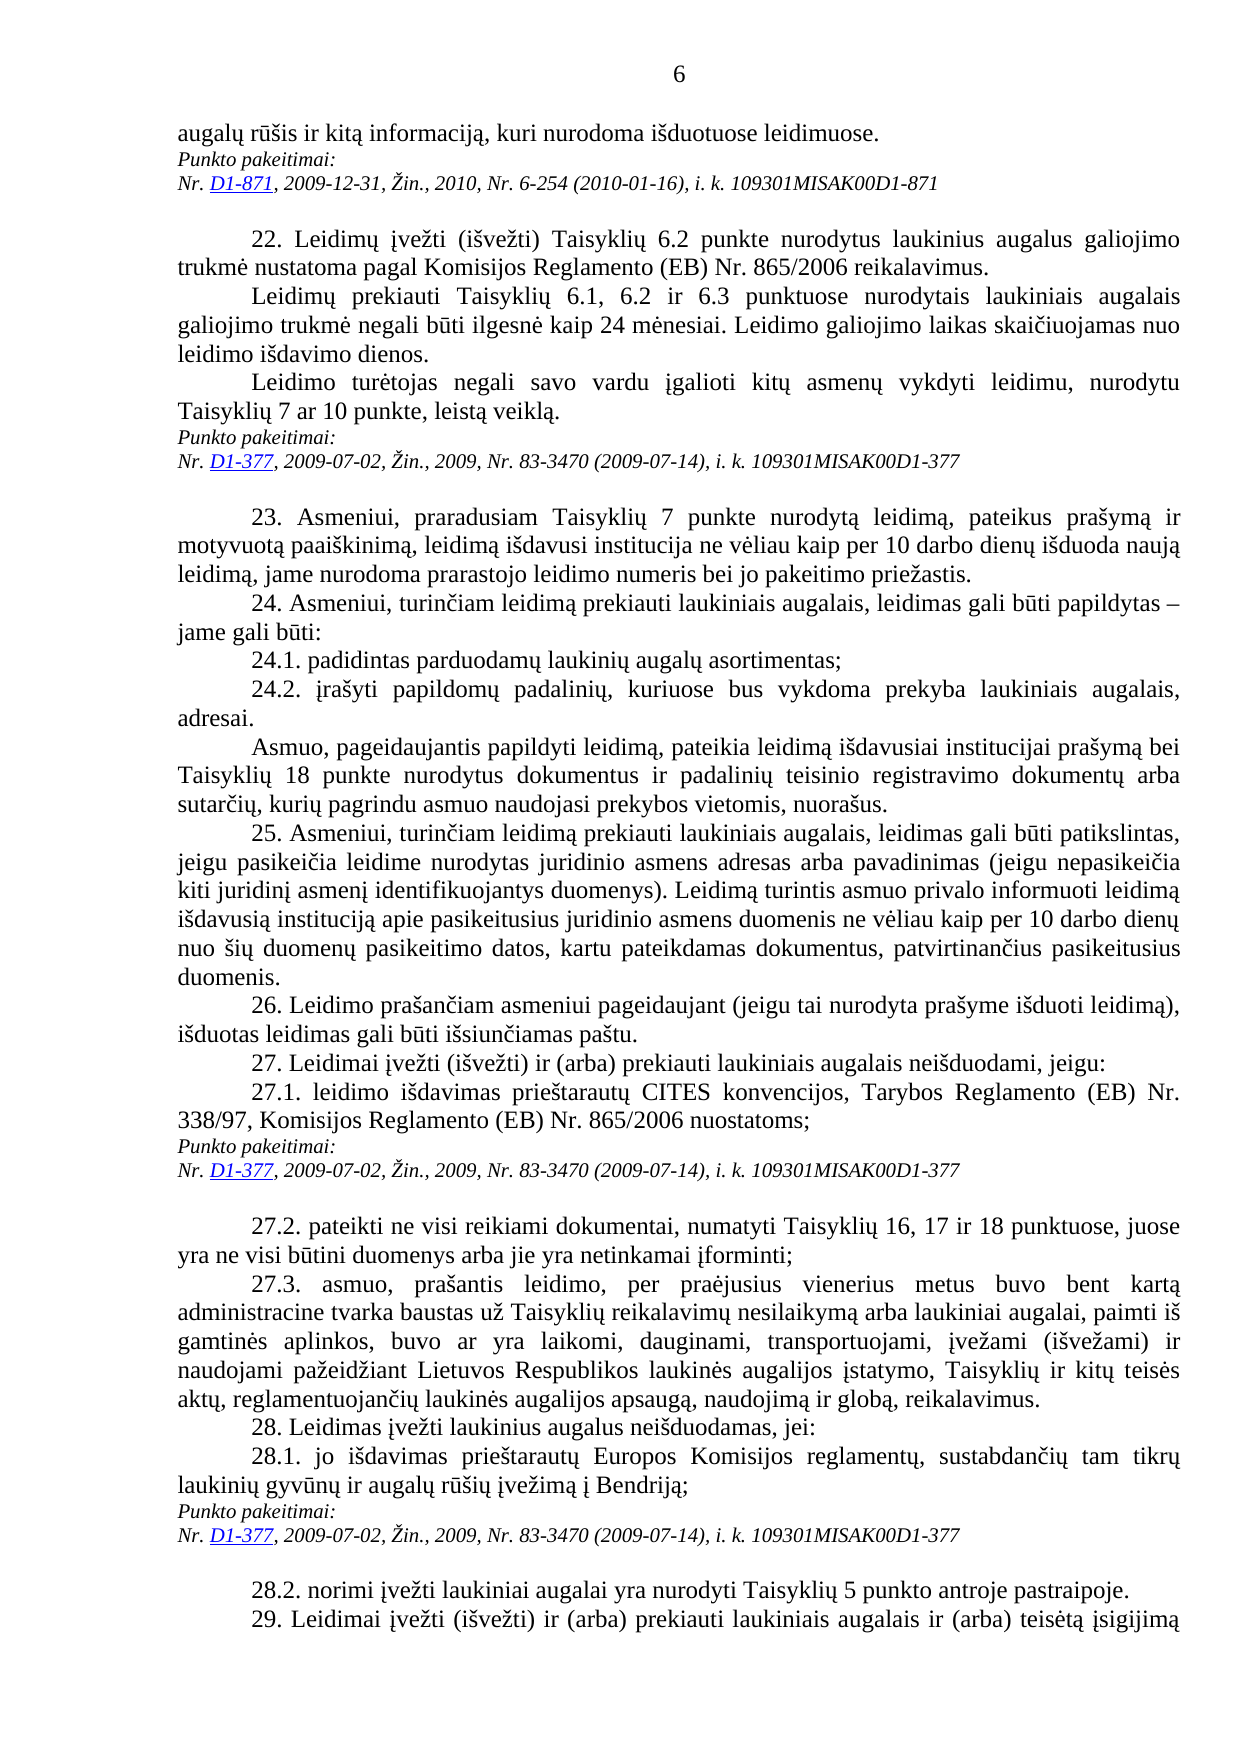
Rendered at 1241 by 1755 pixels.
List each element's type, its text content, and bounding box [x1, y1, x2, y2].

text Asmuo, pageidaujantis papildyti leidimą, pateikia leidimą išdavusiai institucijai prašymą bei Taisyklių 18 punkte nurodytus dokumentus ir padalinių teisinio registravimo dokumentų arba sutarčių, kurių pagrindu asmuo naudojasi prekybos vietomis, nuorašus. [177, 732, 1181, 818]
text 27. Leidimai įvežti (išvežti) ir (arba) prekiauti laukiniais augalais neišduodami, jeigu: [177, 1048, 1181, 1077]
text 27.3. asmuo, prašantis leidimo, per praėjusius vienerius metus buvo bent kartą administracine tvarka baustas už Taisyklių reikalavimų nesilaikymą arba laukiniai augalai, paimti iš gamtinės aplinkos, buvo ar yra laikomi, dauginami, transportuojami, įvežami (išvežami) ir naudojami pažeidžiant Lietuvos Respublikos laukinės augalijos įstatymo, Taisyklių ir kitų teisės aktų, reglamentuojančių laukinės augalijos apsaugą, naudojimą ir globą, reikalavimus. [177, 1269, 1181, 1412]
text Leidimo turėtojas negali savo vardu įgalioti kitų asmenų vykdyti leidimu, nurodytu Taisyklių 7 ar 10 punkte, leistą veiklą. [177, 367, 1181, 425]
text Nr. D1-377, 2009-07-02, Žin., 2009, Nr. 83-3470 (2009-07-14), i. k. 109301MISAK00D1-377 [177, 449, 1181, 473]
text Punkto pakeitimai: [177, 147, 1181, 171]
text 24. Asmeniui, turinčiam leidimą prekiauti laukiniais augalais, leidimas gali būti papildytas – jame gali būti: [177, 588, 1181, 646]
text 27.2. pateikti ne visi reikiami dokumentai, numatyti Taisyklių 16, 17 ir 18 punktuose, juose yra ne visi būtini duomenys arba jie yra netinkamai įforminti; [177, 1211, 1181, 1269]
text Punkto pakeitimai: [177, 425, 1181, 449]
text 29. Leidimai įvežti (išvežti) ir (arba) prekiauti laukiniais augalais ir (arba) teisėtą įsigijimą [177, 1604, 1181, 1633]
text Nr. D1-377, 2009-07-02, Žin., 2009, Nr. 83-3470 (2009-07-14), i. k. 109301MISAK00D1-377 [177, 1523, 1181, 1547]
text 24.2. įrašyti papildomų padalinių, kuriuose bus vykdoma prekyba laukiniais augalais, adresai. [177, 674, 1181, 732]
text Punkto pakeitimai: [177, 1134, 1181, 1158]
text 28. Leidimas įvežti laukinius augalus neišduodamas, jei: [177, 1412, 1181, 1441]
text 23. Asmeniui, praradusiam Taisyklių 7 punkte nurodytą leidimą, pateikus prašymą ir motyvuotą paaiškinimą, leidimą išdavusi institucija ne vėliau kaip per 10 darbo dienų išduoda naują leidimą, jame nurodoma prarastojo leidimo numeris bei jo pakeitimo priežastis. [177, 502, 1181, 588]
text Leidimų prekiauti Taisyklių 6.1, 6.2 ir 6.3 punktuose nurodytais laukiniais augalais galiojimo trukmė negali būti ilgesnė kaip 24 mėnesiai. Leidimo galiojimo laikas skaičiuojamas nuo leidimo išdavimo dienos. [177, 281, 1181, 367]
text 26. Leidimo prašančiam asmeniui pageidaujant (jeigu tai nurodyta prašyme išduoti leidimą), išduotas leidimas gali būti išsiunčiamas paštu. [177, 991, 1181, 1048]
text 24.1. padidintas parduodamų laukinių augalų asortimentas; [177, 646, 1181, 674]
text Nr. D1-871, 2009-12-31, Žin., 2010, Nr. 6-254 (2010-01-16), i. k. 109301MISAK00D1-871 [177, 171, 1181, 195]
text augalų rūšis ir kitą informaciją, kuri nurodoma išduotuose leidimuose. [177, 118, 1181, 147]
text 28.1. jo išdavimas prieštarautų Europos Komisijos reglamentų, sustabdančių tam tikrų laukinių gyvūnų ir augalų rūšių įvežimą į Bendriją; [177, 1441, 1181, 1499]
text 25. Asmeniui, turinčiam leidimą prekiauti laukiniais augalais, leidimas gali būti patikslintas, jeigu pasikeičia leidime nurodytas juridinio asmens adresas arba pavadinimas (jeigu nepasikeičia kiti juridinį asmenį identifikuojantys duomenys). Leidimą turintis asmuo privalo informuoti leidimą išdavusią instituciją apie pasikeitusius juridinio asmens duomenis ne vėliau kaip per 10 darbo dienų nuo šių duomenų pasikeitimo datos, kartu pateikdamas dokumentus, patvirtinančius pasikeitusius duomenis. [177, 818, 1181, 991]
text Punkto pakeitimai: [177, 1499, 1181, 1523]
text 28.2. norimi įvežti laukiniai augalai yra nurodyti Taisyklių 5 punkto antroje pastraipoje. [177, 1576, 1181, 1604]
text Nr. D1-377, 2009-07-02, Žin., 2009, Nr. 83-3470 (2009-07-14), i. k. 109301MISAK00D1-377 [177, 1158, 1181, 1182]
text 22. Leidimų įvežti (išvežti) Taisyklių 6.2 punkte nurodytus laukinius augalus galiojimo trukmė nustatoma pagal Komisijos Reglamento (EB) Nr. 865/2006 reikalavimus. [177, 224, 1181, 281]
text 27.1. leidimo išdavimas prieštarautų CITES konvencijos, Tarybos Reglamento (EB) Nr. 338/97, Komisijos Reglamento (EB) Nr. 865/2006 nuostatoms; [177, 1077, 1181, 1134]
